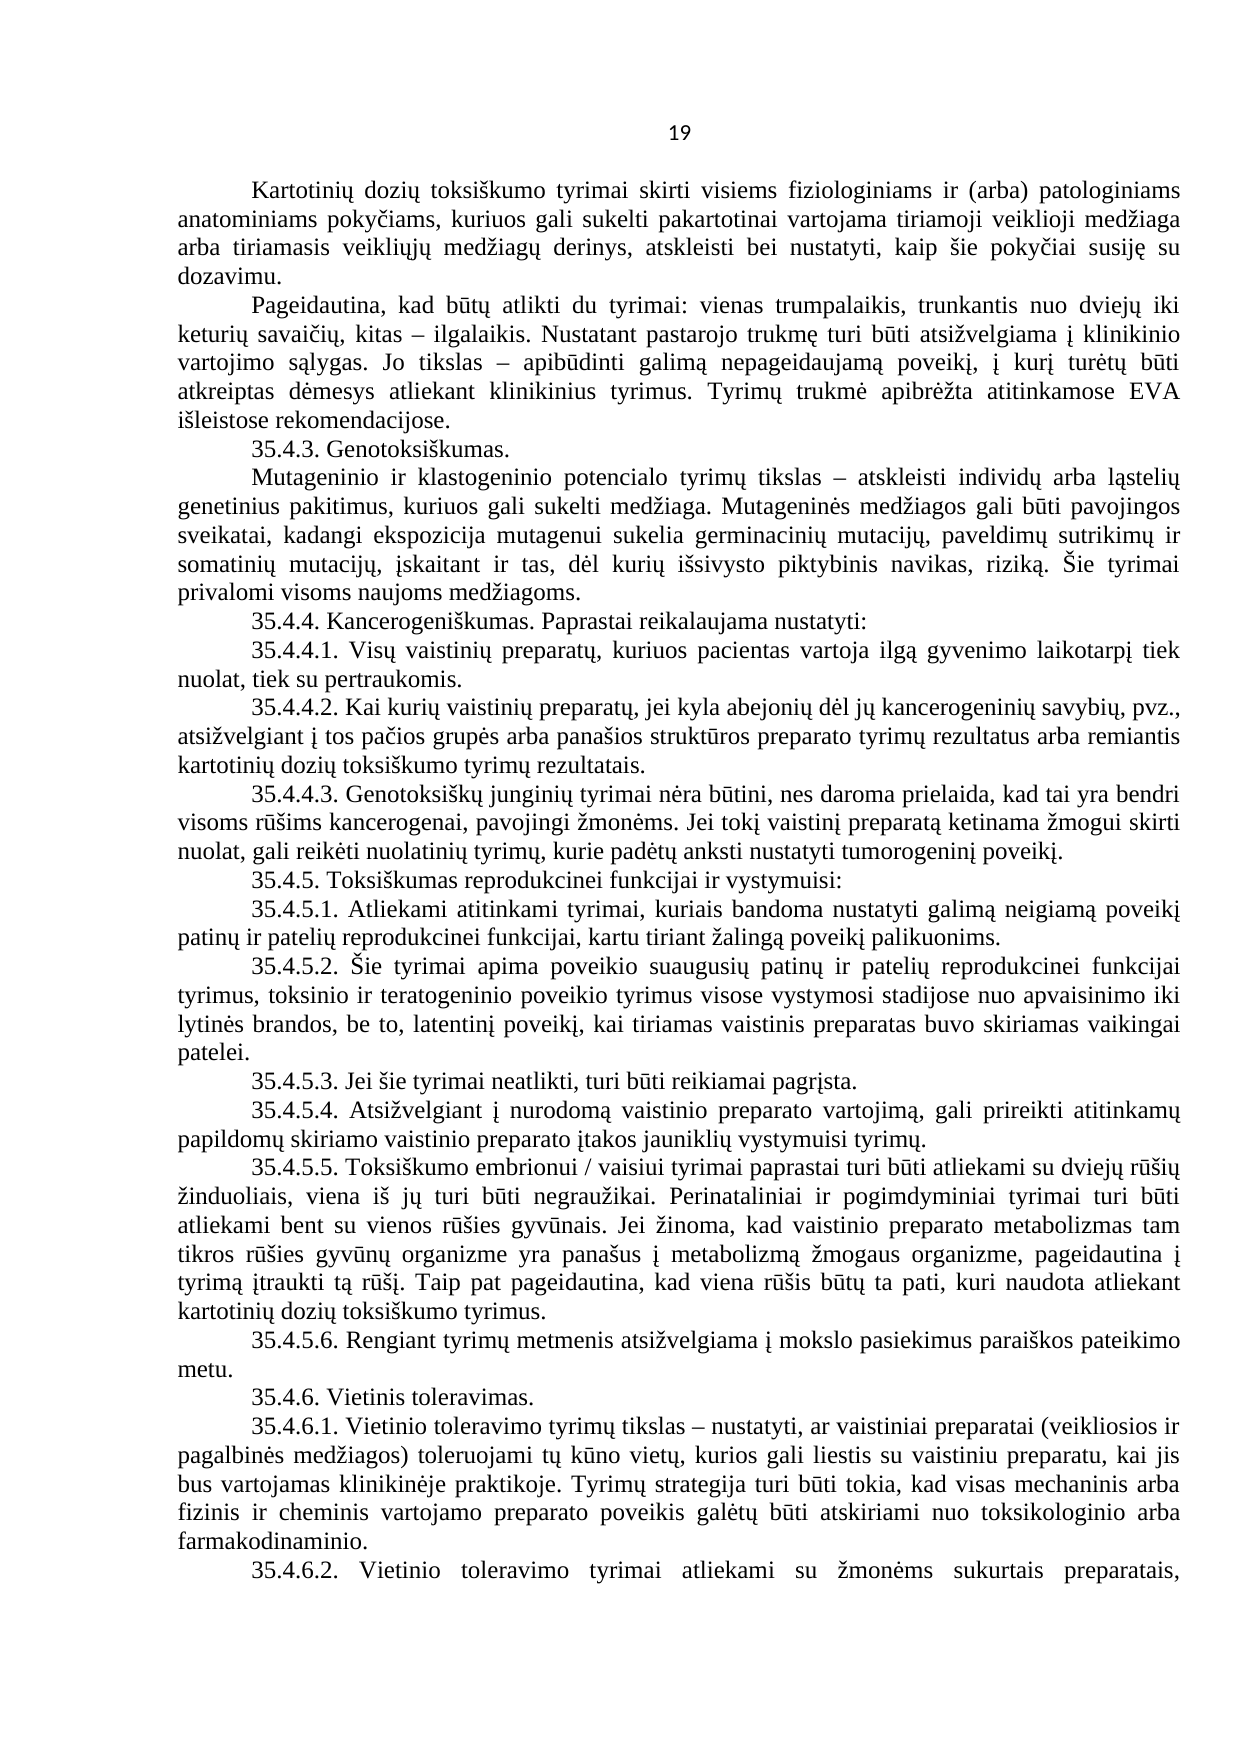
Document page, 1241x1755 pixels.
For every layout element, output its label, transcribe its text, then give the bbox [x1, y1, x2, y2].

text 35.4.5.3. Jei šie tyrimai neatlikti, turi būti reikiamai pagrįsta. [177, 1066, 1181, 1095]
text 35.4.6. Vietinis toleravimas. [177, 1382, 1181, 1411]
text 35.4.5.6. Rengiant tyrimų metmenis atsižvelgiama į mokslo pasiekimus paraiškos pateikimo metu. [177, 1325, 1181, 1382]
text 35.4.5.5. Toksiškumo embrionui / vaisiui tyrimai paprastai turi būti atliekami su dviejų rūšių žinduoliais, viena iš jų turi būti negraužikai. Perinataliniai ir pogimdyminiai tyrimai turi būti atliekami bent su vienos rūšies gyvūnais. Jei žinoma, kad vaistinio preparato metabolizmas tam tikros rūšies gyvūnų organizme yra panašus į metabolizmą žmogaus organizme, pageidautina į tyrimą įtraukti tą rūšį. Taip pat pageidautina, kad viena rūšis būtų ta pati, kuri naudota atliekant kartotinių dozių toksiškumo tyrimus. [177, 1152, 1181, 1325]
text 35.4.4. Kancerogeniškumas. Paprastai reikalaujama nustatyti: [177, 606, 1181, 635]
text 35.4.6.1. Vietinio toleravimo tyrimų tikslas – nustatyti, ar vaistiniai preparatai (veikliosios ir pagalbinės medžiagos) toleruojami tų kūno vietų, kurios gali liestis su vaistiniu preparatu, kai jis bus vartojamas klinikinėje praktikoje. Tyrimų strategija turi būti tokia, kad visas mechaninis arba fizinis ir cheminis vartojamo preparato poveikis galėtų būti atskiriami nuo toksikologinio arba farmakodinaminio. [177, 1411, 1181, 1555]
text 35.4.5.1. Atliekami atitinkami tyrimai, kuriais bandoma nustatyti galimą neigiamą poveikį patinų ir patelių reprodukcinei funkcijai, kartu tiriant žalingą poveikį palikuonims. [177, 894, 1181, 951]
text Pageidautina, kad būtų atlikti du tyrimai: vienas trumpalaikis, trunkantis nuo dviejų iki keturių savaičių, kitas – ilgalaikis. Nustatant pastarojo trukmę turi būti atsižvelgiama į klinikinio vartojimo sąlygas. Jo tikslas – apibūdinti galimą nepageidaujamą poveikį, į kurį turėtų būti atkreiptas dėmesys atliekant klinikinius tyrimus. Tyrimų trukmė apibrėžta atitinkamose EVA išleistose rekomendacijose. [177, 290, 1181, 434]
text Kartotinių dozių toksiškumo tyrimai skirti visiems fiziologiniams ir (arba) patologiniams anatominiams pokyčiams, kuriuos gali sukelti pakartotinai vartojama tiriamoji veiklioji medžiaga arba tiriamasis veikliųjų medžiagų derinys, atskleisti bei nustatyti, kaip šie pokyčiai susiję su dozavimu. [177, 175, 1181, 290]
text 35.4.5.2. Šie tyrimai apima poveikio suaugusių patinų ir patelių reprodukcinei funkcijai tyrimus, toksinio ir teratogeninio poveikio tyrimus visose vystymosi stadijose nuo apvaisinimo iki lytinės brandos, be to, latentinį poveikį, kai tiriamas vaistinis preparatas buvo skiriamas vaikingai patelei. [177, 951, 1181, 1066]
text 35.4.5. Toksiškumas reprodukcinei funkcijai ir vystymuisi: [177, 865, 1181, 894]
text 35.4.4.2. Kai kurių vaistinių preparatų, jei kyla abejonių dėl jų kancerogeninių savybių, pvz., atsižvelgiant į tos pačios grupės arba panašios struktūros preparato tyrimų rezultatus arba remiantis kartotinių dozių toksiškumo tyrimų rezultatais. [177, 692, 1181, 779]
text 35.4.4.1. Visų vaistinių preparatų, kuriuos pacientas vartoja ilgą gyvenimo laikotarpį tiek nuolat, tiek su pertraukomis. [177, 635, 1181, 692]
text 35.4.5.4. Atsižvelgiant į nurodomą vaistinio preparato vartojimą, gali prireikti atitinkamų papildomų skiriamo vaistinio preparato įtakos jauniklių vystymuisi tyrimų. [177, 1095, 1181, 1152]
text 35.4.4.3. Genotoksiškų junginių tyrimai nėra būtini, nes daroma prielaida, kad tai yra bendri visoms rūšims kancerogenai, pavojingi žmonėms. Jei tokį vaistinį preparatą ketinama žmogui skirti nuolat, gali reikėti nuolatinių tyrimų, kurie padėtų anksti nustatyti tumorogeninį poveikį. [177, 779, 1181, 865]
text Mutageninio ir klastogeninio potencialo tyrimų tikslas – atskleisti individų arba ląstelių genetinius pakitimus, kuriuos gali sukelti medžiaga. Mutageninės medžiagos gali būti pavojingos sveikatai, kadangi ekspozicija mutagenui sukelia germinacinių mutacijų, paveldimų sutrikimų ir somatinių mutacijų, įskaitant ir tas, dėl kurių išsivysto piktybinis navikas, riziką. Šie tyrimai privalomi visoms naujoms medžiagoms. [177, 462, 1181, 606]
text 35.4.6.2. Vietinio toleravimo tyrimai atliekami su žmonėms sukurtais preparatais, [177, 1555, 1181, 1584]
text 35.4.3. Genotoksiškumas. [177, 434, 1181, 462]
